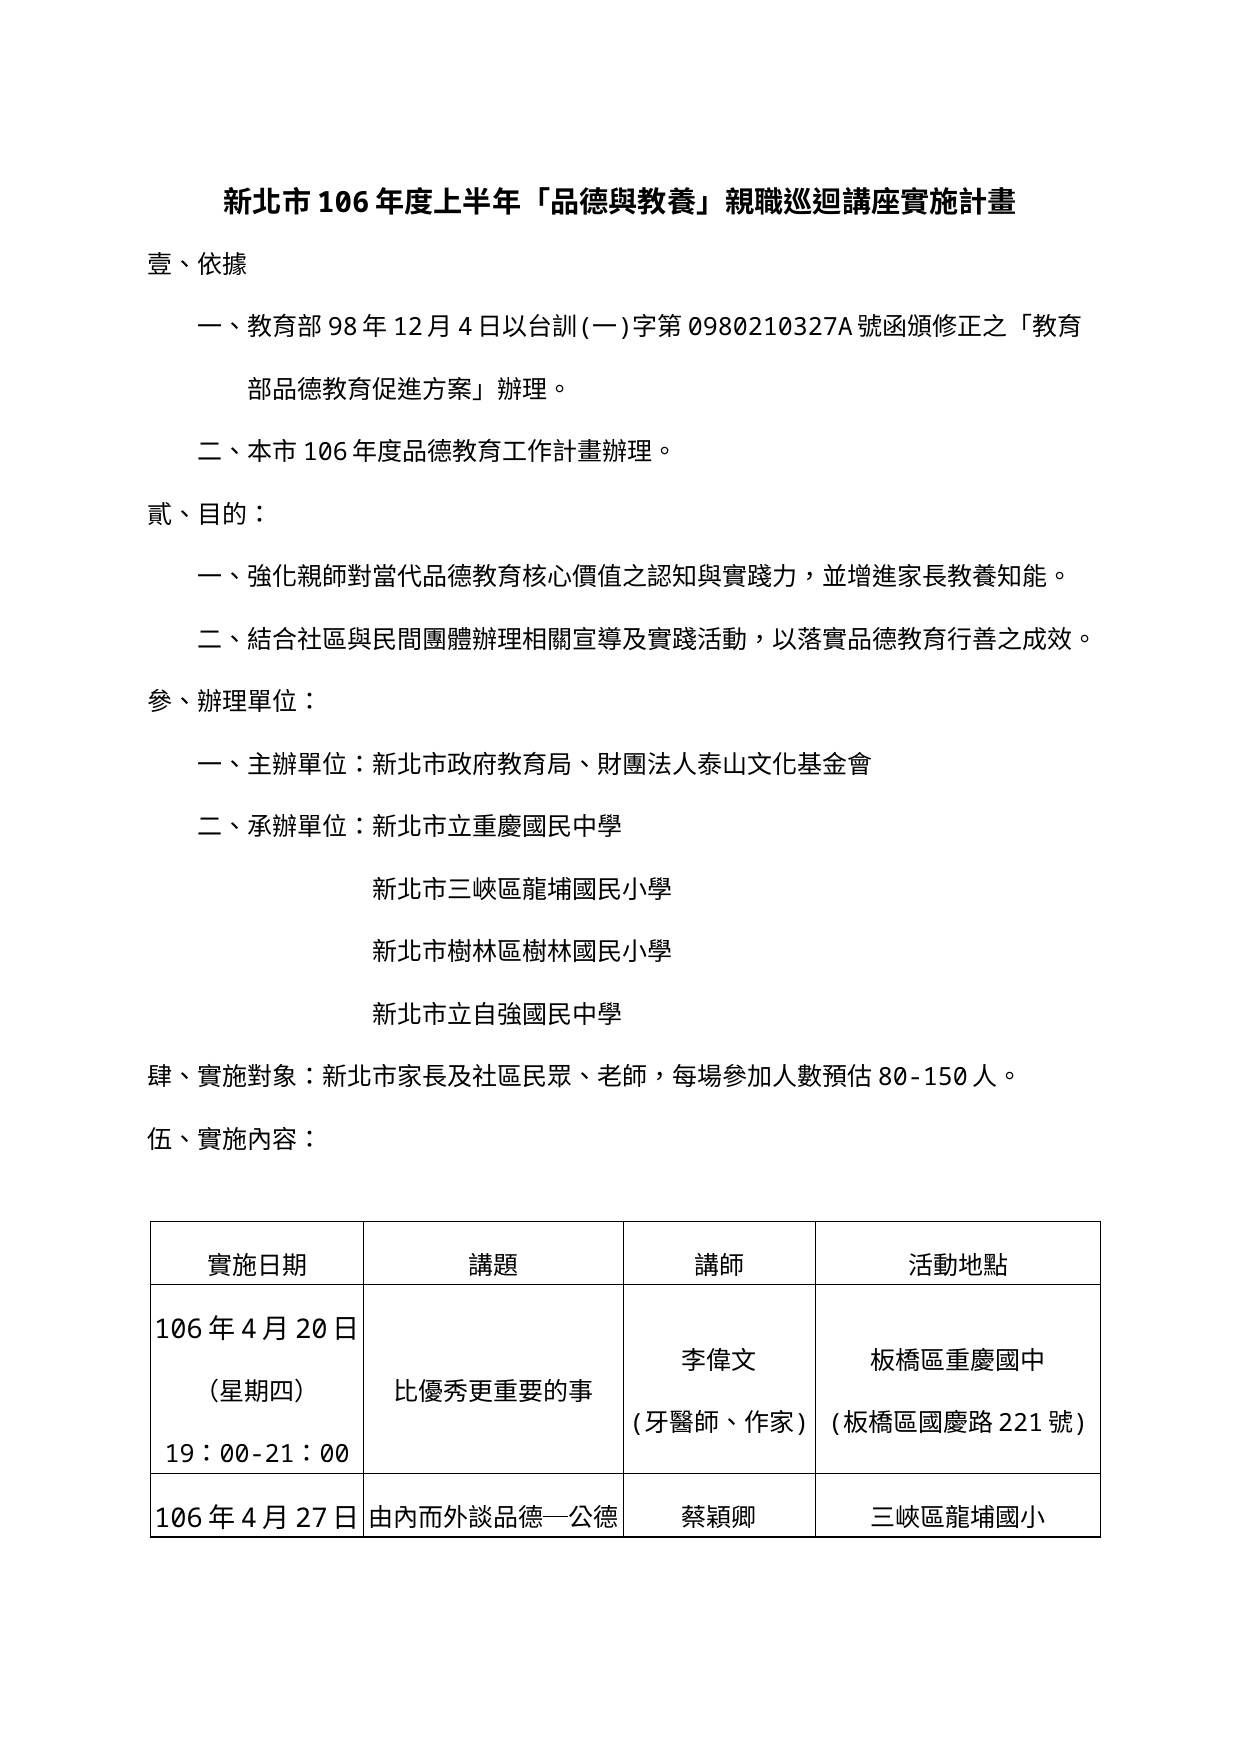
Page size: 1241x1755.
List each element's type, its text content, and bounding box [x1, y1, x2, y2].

text 二、結合社區與民間團體辦理相關宣導及實踐活動，以落實品德教育行善之成效。 [198, 596, 1093, 658]
table_cell 比優秀更重要的事 [364, 1285, 623, 1473]
text 參、辦理單位： [148, 658, 1093, 721]
text 二、本市106年度品德教育工作計畫辦理。 [198, 408, 1093, 471]
table_cell 板橋區重慶國中 (板橋區國慶路221號) [816, 1285, 1100, 1473]
text 新北市樹林區樹林國民小學 [373, 908, 1093, 971]
table_cell 蔡穎卿 [624, 1474, 815, 1536]
table_header 實施日期 [151, 1222, 363, 1284]
table_cell 106年4月27日 [151, 1474, 363, 1536]
text 貳、目的： [148, 471, 1093, 533]
text 壹、依據 [148, 221, 1093, 283]
table_cell 三峽區龍埔國小 [816, 1474, 1100, 1536]
table_cell 李偉文 (牙醫師、作家) [624, 1285, 815, 1473]
text 新北市106年度上半年「品德與教養」親職巡迴講座實施計畫 [148, 158, 1093, 221]
table_cell 由內而外談品德─公德 [364, 1474, 623, 1536]
table_cell 106年4月20日 （星期四） 19：00-21：00 [151, 1285, 363, 1473]
text 新北市立自強國民中學 [373, 971, 1093, 1033]
text 肆、實施對象：新北市家長及社區民眾、老師，每場參加人數預估80-150人。 [148, 1033, 1093, 1096]
text 新北市三峽區龍埔國民小學 [373, 846, 1093, 908]
table_header 講師 [624, 1222, 815, 1284]
text 伍、實施內容： [148, 1096, 1093, 1158]
text 一、教育部98年12月4日以台訓(一)字第0980210327A號函頒修正之「教育部品德教育促進方案」辦理。 [198, 283, 1093, 408]
text 二、承辦單位：新北市立重慶國民中學 [198, 783, 1093, 846]
table_header 講題 [364, 1222, 623, 1284]
table_header 活動地點 [816, 1222, 1100, 1284]
text 一、強化親師對當代品德教育核心價值之認知與實踐力，並增進家長教養知能。 [198, 533, 1093, 596]
text 一、主辦單位：新北市政府教育局、財團法人泰山文化基金會 [198, 721, 1093, 783]
